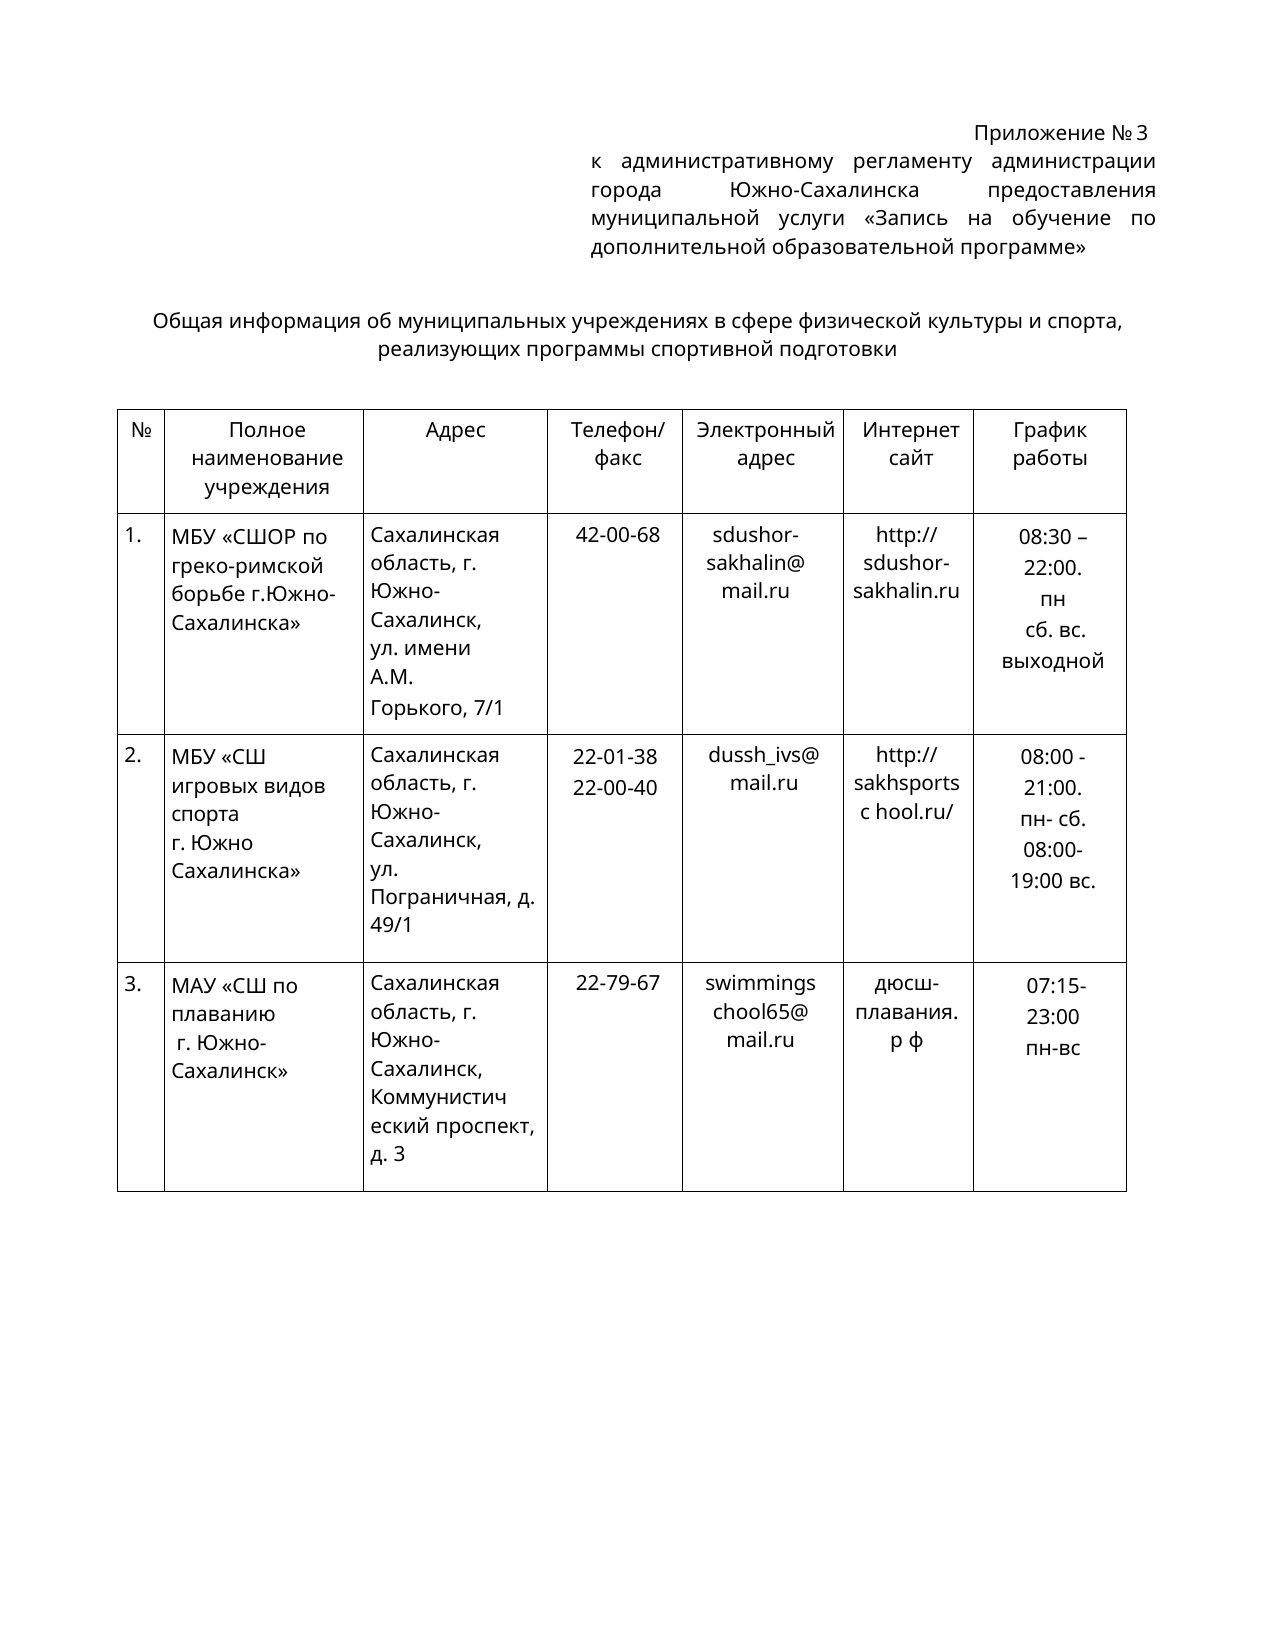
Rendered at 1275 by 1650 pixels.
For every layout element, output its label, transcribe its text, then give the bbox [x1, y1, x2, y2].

table_header График работы [974, 410, 1126, 513]
table_header Полное наименование учреждения [165, 410, 363, 513]
table_cell 1. [118, 514, 164, 733]
table_header Электронный адрес [683, 410, 843, 513]
table_cell swimmings chool65@ mail.ru [683, 963, 843, 1191]
text к административному регламенту администрации города Южно-Сахалинска предоставления муниципальной услуги «Запись на обучение по дополнительной образовательной программе» [591, 147, 1157, 260]
table_cell 3. [118, 963, 164, 1191]
table_cell 07:15- 23:00 пн-вс [974, 963, 1126, 1191]
table_cell 08:30 – 22:00. пн сб. вс. выходной [974, 514, 1126, 733]
table_cell http:// sakhsportsc hool.ru/ [844, 735, 973, 962]
table_cell http:// sdushor- sakhalin.ru [844, 514, 973, 733]
table_cell 22-79-67 [548, 963, 682, 1191]
table_header Телефон/факс [548, 410, 682, 513]
table_cell sdushor- sakhalin@ mail.ru [683, 514, 843, 733]
text Общая информация об муниципальных учреждениях в сфере физической культуры и спорта, реализующих программы спортивной подготовки [118, 306, 1157, 363]
table_cell дюсш- плавания.р ф [844, 963, 973, 1191]
table_cell 08:00 - 21:00. пн- сб. 08:00- 19:00 вс. [974, 735, 1126, 962]
table_cell Сахалинская область, г. Южно- Сахалинск, ул. Пограничная, д. 49/1 [364, 735, 547, 962]
table_cell Сахалинская область, г. Южно- Сахалинск, ул. имени А.М. Горького, 7/1 [364, 514, 547, 733]
table_cell 42-00-68 [548, 514, 682, 733]
table_cell Сахалинская область, г. Южно- Сахалинск, Коммунистич еский проспект, д. 3 [364, 963, 547, 1191]
table_cell 2. [118, 735, 164, 962]
table_cell МАУ «СШ по плаванию г. Южно-Сахалинск» [165, 963, 363, 1191]
table_header № [118, 410, 164, 513]
table_cell МБУ «СШОР по греко-римской борьбе г.Южно- Сахалинска» [165, 514, 363, 733]
text Приложение № 3 [591, 118, 1157, 147]
table_cell 22-01-38 22-00-40 [548, 735, 682, 962]
table_cell dussh_ivs@ mail.ru [683, 735, 843, 962]
table_cell МБУ «СШ игровых видов спорта г. Южно Сахалинска» [165, 735, 363, 962]
table_header Адрес [364, 410, 547, 513]
table_header Интернет сайт [844, 410, 973, 513]
